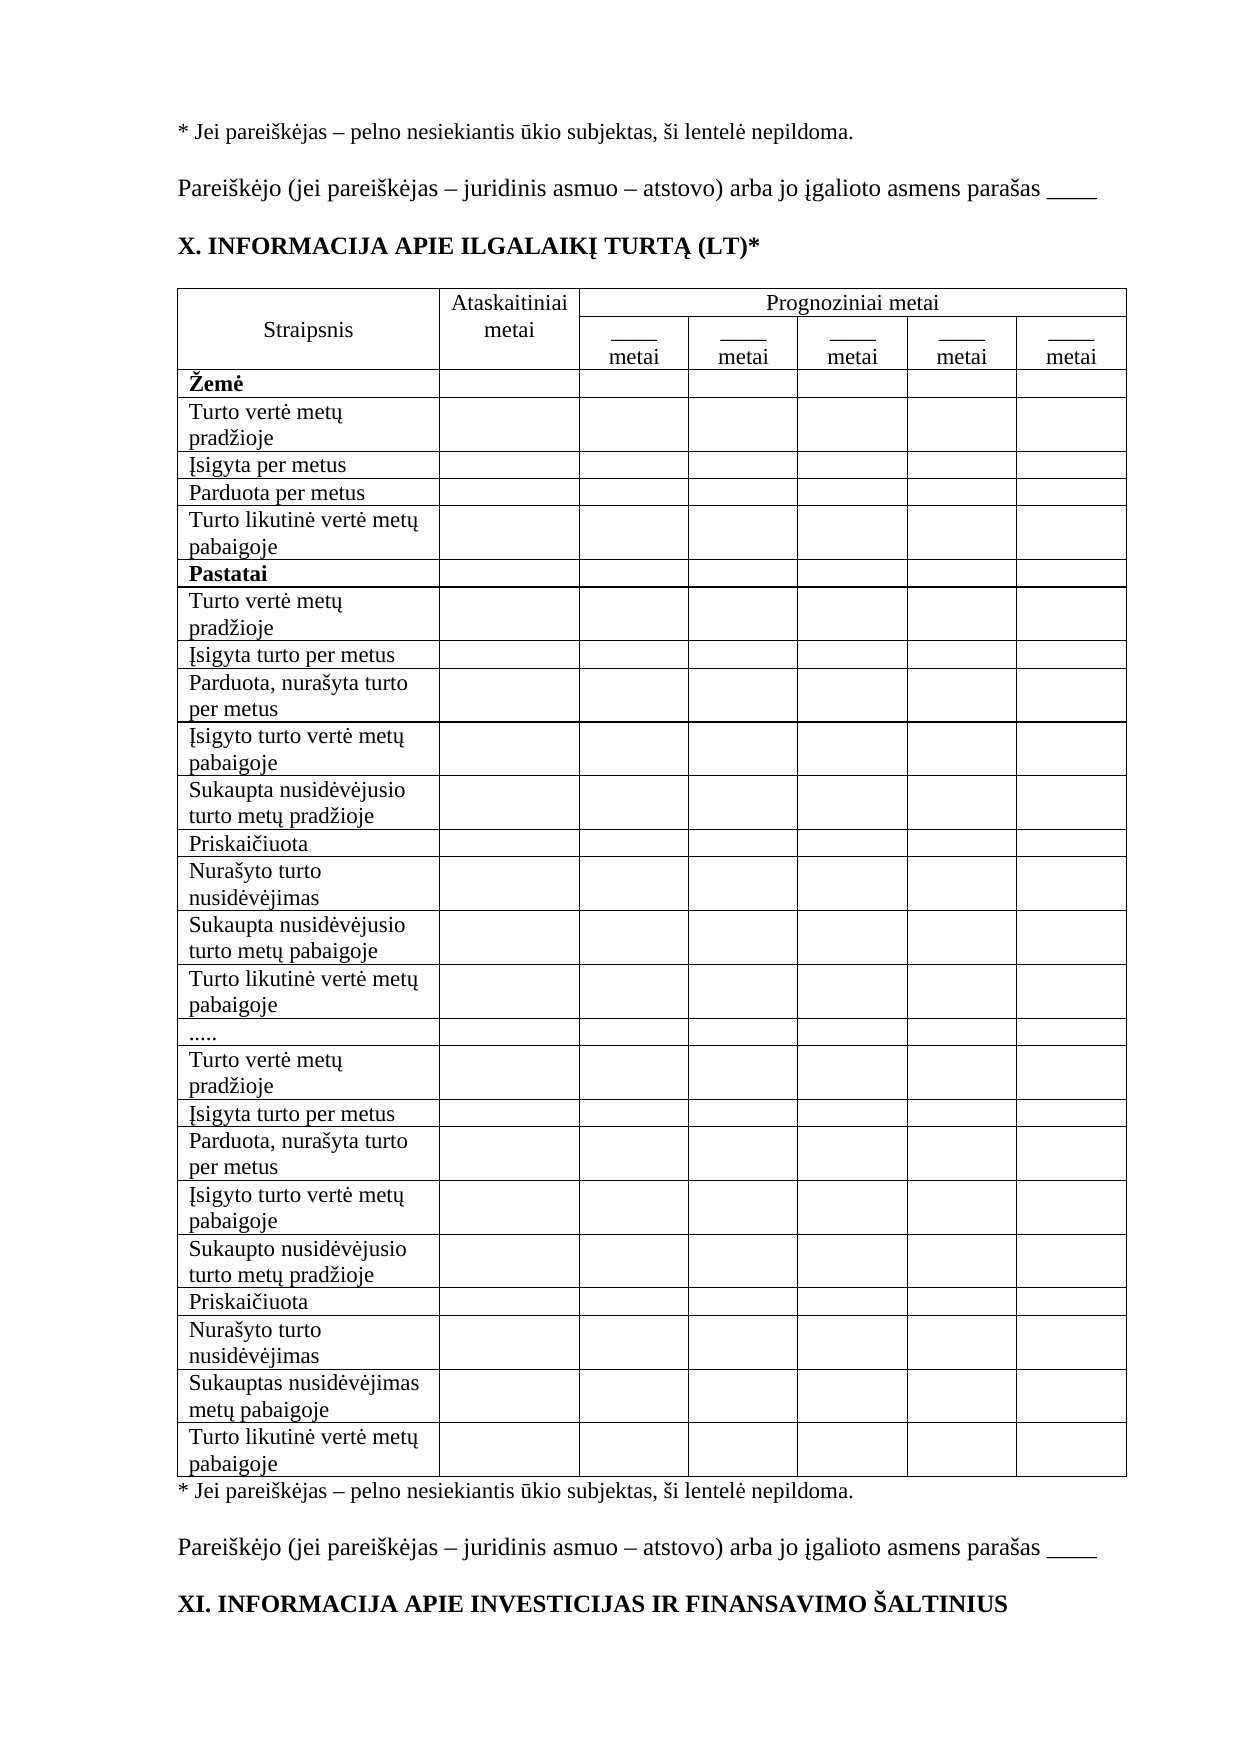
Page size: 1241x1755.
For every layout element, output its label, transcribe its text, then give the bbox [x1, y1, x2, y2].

table_cell [1017, 1370, 1126, 1422]
table_cell [798, 1181, 907, 1233]
table_cell [580, 1127, 688, 1180]
table_cell [440, 1370, 579, 1422]
table_cell Parduota per metus [178, 479, 439, 505]
table_cell Parduota, nurašyta turto per metus [178, 1127, 439, 1180]
table_cell [580, 1046, 688, 1099]
table_cell [798, 776, 907, 829]
table_cell [580, 1100, 688, 1126]
table_cell [798, 588, 907, 640]
table_cell [798, 1127, 907, 1180]
table_cell [689, 1316, 797, 1368]
table_cell [1017, 588, 1126, 640]
table_cell [798, 1100, 907, 1126]
table_cell [580, 1019, 688, 1045]
table_cell [689, 506, 797, 559]
table_cell [689, 1019, 797, 1045]
table_cell [908, 1100, 1016, 1126]
table_cell [908, 1316, 1016, 1368]
table_cell [1017, 1046, 1126, 1099]
table_cell [1017, 1019, 1126, 1045]
table_cell ____ metai [580, 317, 688, 369]
table_cell [908, 560, 1016, 586]
table_cell [1017, 452, 1126, 478]
table_cell [908, 1423, 1016, 1476]
table_cell ____ metai [1017, 317, 1126, 369]
text Pareiškėjo (jei pareiškėjas – juridinis asmuo – atstovo) arba jo įgalioto asmens parašas ____ [177, 1532, 1122, 1561]
table_cell [689, 560, 797, 586]
table_cell [798, 641, 907, 668]
table_cell [1017, 1100, 1126, 1126]
table_cell [798, 1046, 907, 1099]
table_cell [689, 398, 797, 451]
table_cell [1017, 1423, 1126, 1476]
table_cell [440, 1046, 579, 1099]
table_cell Įsigyto turto vertė metų pabaigoje [178, 1181, 439, 1233]
table_cell [580, 1181, 688, 1233]
table_cell [580, 452, 688, 478]
table_cell [580, 506, 688, 559]
table_cell [689, 1127, 797, 1180]
table_cell [1017, 776, 1126, 829]
table_cell [908, 1019, 1016, 1045]
table_cell [908, 776, 1016, 829]
table_cell [689, 669, 797, 721]
table_cell [689, 1181, 797, 1233]
table_cell [689, 776, 797, 829]
table_cell [1017, 1235, 1126, 1287]
table_cell ____ metai [908, 317, 1016, 369]
table_cell [908, 669, 1016, 721]
table_cell Įsigyta per metus [178, 452, 439, 478]
table_cell [689, 452, 797, 478]
table_cell [580, 776, 688, 829]
table_cell [1017, 506, 1126, 559]
table_cell [440, 965, 579, 1017]
table_cell [440, 452, 579, 478]
table_cell [580, 398, 688, 451]
table_cell [908, 1235, 1016, 1287]
text XI. INFORMACIJA APIE INVESTICIJAS IR FINANSAVIMO ŠALTINIUS [177, 1589, 1122, 1618]
table_cell [798, 1423, 907, 1476]
table_cell [798, 370, 907, 397]
table_cell [689, 1370, 797, 1422]
table_cell Turto vertė metų pradžioje [178, 1046, 439, 1099]
table_cell [689, 1423, 797, 1476]
table_cell [1017, 723, 1126, 775]
table_cell [908, 723, 1016, 775]
table_cell ..... [178, 1019, 439, 1045]
table_cell [440, 830, 579, 856]
table_cell [689, 588, 797, 640]
table_cell [580, 857, 688, 910]
table_cell [580, 911, 688, 964]
table_cell [580, 1316, 688, 1368]
table_cell [798, 911, 907, 964]
table_cell [440, 857, 579, 910]
table_cell [440, 1235, 579, 1287]
table_cell [440, 1019, 579, 1045]
text * Jei pareiškėjas – pelno nesiekiantis ūkio subjektas, ši lentelė nepildoma. [177, 118, 1122, 144]
table_cell [1017, 1127, 1126, 1180]
table_cell [798, 723, 907, 775]
table_cell [1017, 830, 1126, 856]
table_cell [440, 911, 579, 964]
table_cell Sukaupta nusidėvėjusio turto metų pradžioje [178, 776, 439, 829]
table_cell [798, 830, 907, 856]
table_cell [689, 1100, 797, 1126]
table_cell [440, 1316, 579, 1368]
table_cell [798, 560, 907, 586]
table_cell ____ metai [689, 317, 797, 369]
table_cell Turto vertė metų pradžioje [178, 398, 439, 451]
table_cell [908, 370, 1016, 397]
table_cell [689, 911, 797, 964]
table_cell [1017, 479, 1126, 505]
table_cell [798, 1235, 907, 1287]
table_cell [1017, 560, 1126, 586]
table_cell [440, 479, 579, 505]
table_cell Žemė [178, 370, 439, 397]
table_cell [689, 965, 797, 1017]
table_cell [580, 723, 688, 775]
table_cell [798, 1288, 907, 1315]
table_cell [1017, 398, 1126, 451]
table_cell [440, 370, 579, 397]
table_cell Turto likutinė vertė metų pabaigoje [178, 1423, 439, 1476]
table_cell [580, 560, 688, 586]
table_cell [440, 723, 579, 775]
table_cell [798, 398, 907, 451]
table_cell [440, 669, 579, 721]
table_cell [798, 1370, 907, 1422]
table_cell [440, 1127, 579, 1180]
table_cell [440, 1423, 579, 1476]
table_header Ataskaitiniai metai [440, 289, 579, 369]
table_cell [689, 1046, 797, 1099]
text X. INFORMACIJA APIE ILGALAIKĮ TURTĄ (LT)* [177, 231, 1122, 259]
table_cell Įsigyta turto per metus [178, 641, 439, 668]
table_cell [689, 370, 797, 397]
table_cell [908, 588, 1016, 640]
table_cell [908, 452, 1016, 478]
table_cell [908, 965, 1016, 1017]
table_cell [908, 479, 1016, 505]
table_cell [908, 857, 1016, 910]
table_cell [440, 641, 579, 668]
table_cell [580, 1423, 688, 1476]
table_cell [908, 1288, 1016, 1315]
table_cell Turto likutinė vertė metų pabaigoje [178, 506, 439, 559]
table_cell [580, 479, 688, 505]
table_cell [440, 560, 579, 586]
table_cell [440, 1288, 579, 1315]
table_header Straipsnis [178, 289, 439, 369]
table_cell [689, 723, 797, 775]
table_cell [689, 479, 797, 505]
table_cell [798, 1019, 907, 1045]
table_cell Įsigyto turto vertė metų pabaigoje [178, 723, 439, 775]
table_cell [1017, 1288, 1126, 1315]
table_cell Sukauptas nusidėvėjimas metų pabaigoje [178, 1370, 439, 1422]
table_cell [580, 588, 688, 640]
table_cell Įsigyta turto per metus [178, 1100, 439, 1126]
table_cell Nurašyto turto nusidėvėjimas [178, 857, 439, 910]
table_cell [580, 965, 688, 1017]
table_cell [689, 1288, 797, 1315]
table_cell [1017, 641, 1126, 668]
table_cell Parduota, nurašyta turto per metus [178, 669, 439, 721]
table_cell [689, 830, 797, 856]
table_cell [1017, 669, 1126, 721]
table_cell [798, 479, 907, 505]
table_cell [440, 588, 579, 640]
table_cell [908, 1127, 1016, 1180]
table_cell [1017, 370, 1126, 397]
table_cell [1017, 857, 1126, 910]
table_cell Nurašyto turto nusidėvėjimas [178, 1316, 439, 1368]
table_cell [689, 857, 797, 910]
table_cell [1017, 1316, 1126, 1368]
table_cell [440, 398, 579, 451]
table_cell [580, 641, 688, 668]
table_header Prognoziniai metai [580, 289, 1126, 316]
table_cell Sukaupta nusidėvėjusio turto metų pabaigoje [178, 911, 439, 964]
table_cell [580, 1288, 688, 1315]
table_cell [798, 1316, 907, 1368]
table_cell [440, 776, 579, 829]
table_cell [580, 669, 688, 721]
table_cell [908, 506, 1016, 559]
table_cell Pastatai [178, 560, 439, 586]
table_cell [908, 1370, 1016, 1422]
table_cell [689, 641, 797, 668]
table_cell [1017, 911, 1126, 964]
table_cell [798, 669, 907, 721]
table_cell [908, 830, 1016, 856]
table_cell [1017, 965, 1126, 1017]
table_cell Priskaičiuota [178, 1288, 439, 1315]
table_cell [798, 965, 907, 1017]
table_cell Turto likutinė vertė metų pabaigoje [178, 965, 439, 1017]
table_cell [580, 1370, 688, 1422]
table_cell [689, 1235, 797, 1287]
table_cell [908, 398, 1016, 451]
table_cell [908, 911, 1016, 964]
table_cell Turto vertė metų pradžioje [178, 588, 439, 640]
table_cell [440, 1100, 579, 1126]
table_cell [440, 506, 579, 559]
table_cell [440, 1181, 579, 1233]
table_cell [580, 370, 688, 397]
table_cell Priskaičiuota [178, 830, 439, 856]
text Pareiškėjo (jei pareiškėjas – juridinis asmuo – atstovo) arba jo įgalioto asmens parašas ____ [177, 173, 1122, 202]
table_cell [1017, 1181, 1126, 1233]
text * Jei pareiškėjas – pelno nesiekiantis ūkio subjektas, ši lentelė nepildoma. [177, 1477, 1122, 1503]
table_cell [580, 1235, 688, 1287]
table_cell [908, 641, 1016, 668]
table_cell [798, 506, 907, 559]
table_cell [908, 1046, 1016, 1099]
table_cell [798, 452, 907, 478]
table_cell ____ metai [798, 317, 907, 369]
table_cell [798, 857, 907, 910]
table_cell [580, 830, 688, 856]
table_cell [908, 1181, 1016, 1233]
table_cell Sukaupto nusidėvėjusio turto metų pradžioje [178, 1235, 439, 1287]
